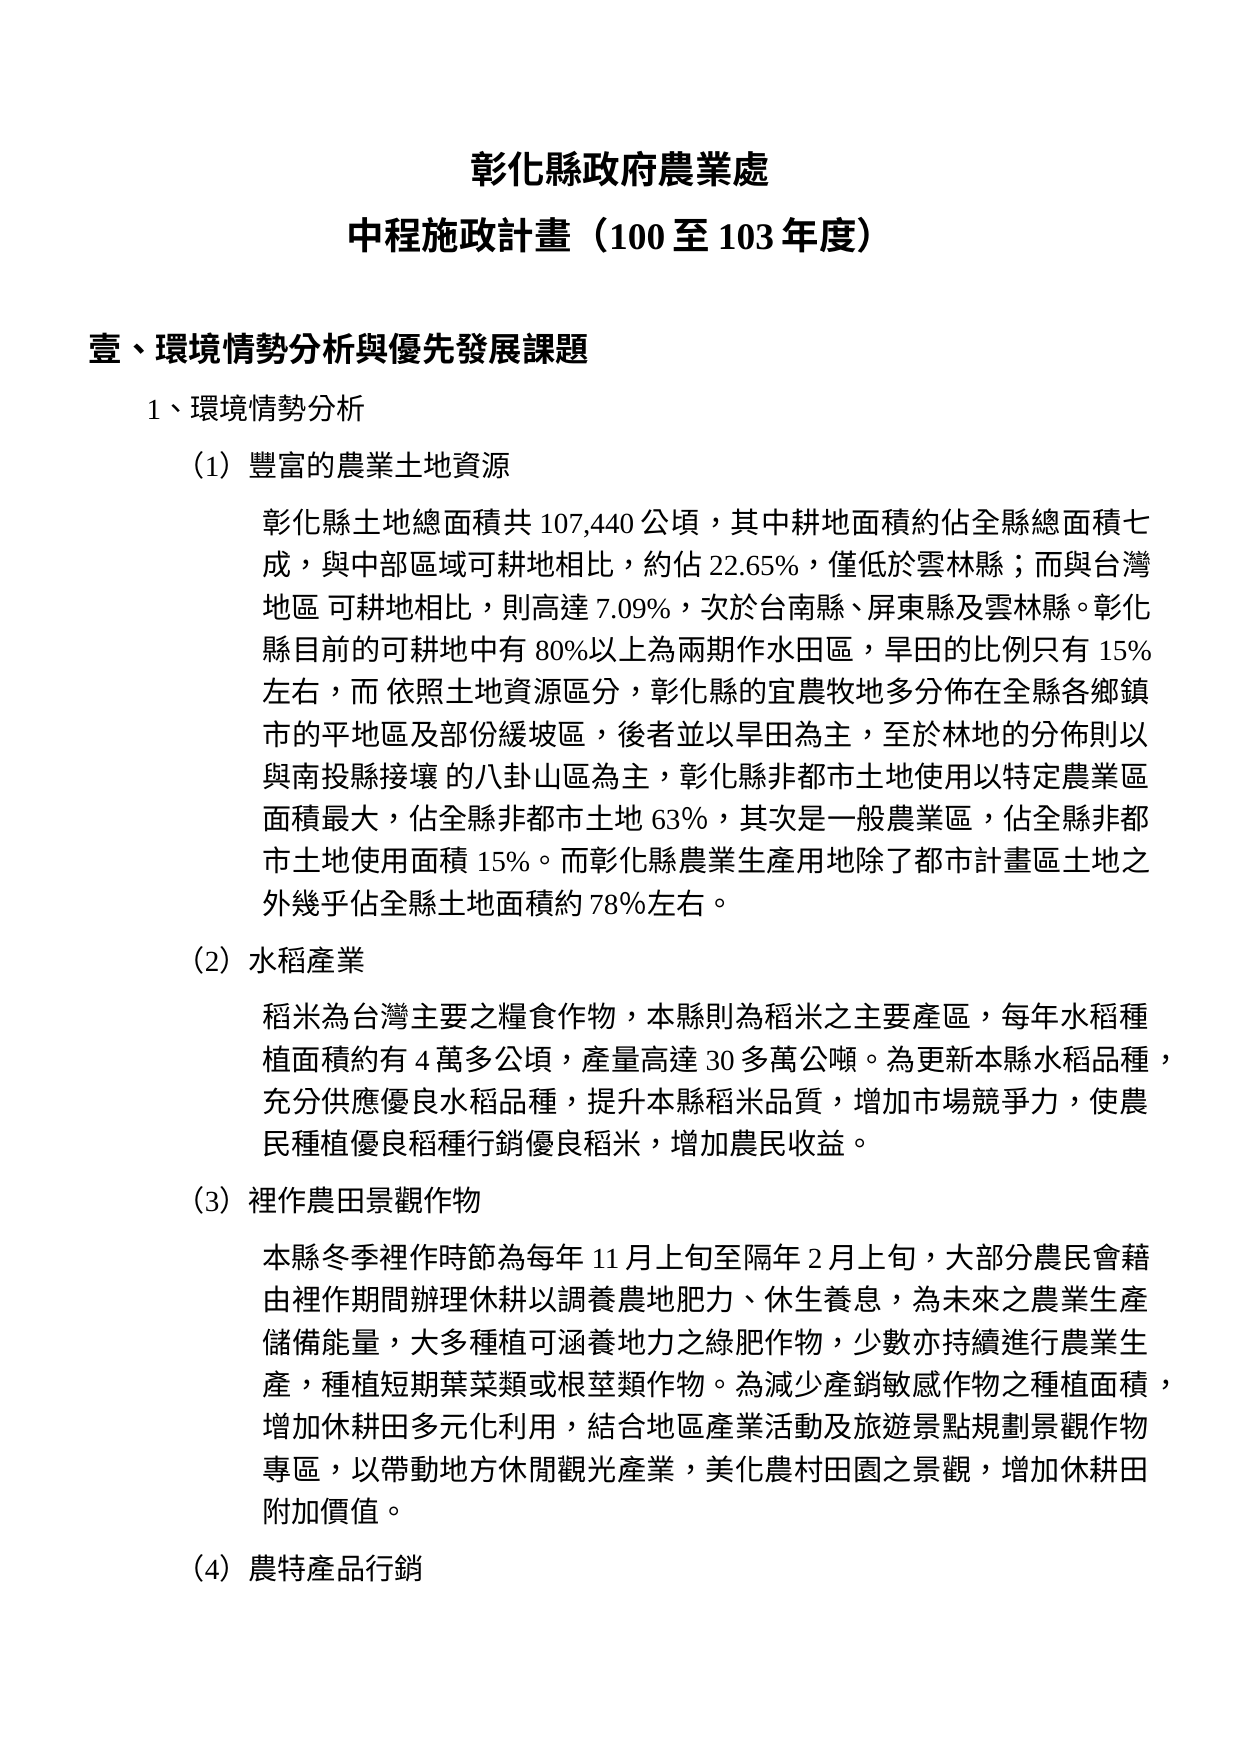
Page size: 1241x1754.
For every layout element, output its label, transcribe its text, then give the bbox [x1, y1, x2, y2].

text 彰化縣政府農業處 [88, 139, 1152, 194]
text 稻米為台灣主要之糧食作物，本縣則為稻米之主要產區，每年水稻種植面積約有4萬多公頃，產量高達30多萬公噸。為更新本縣水稻品種，充分供應優良水稻品種，提升本縣稻米品質，增加市場競爭力，使農民種植優良稻種行銷優良稻米，增加農民收益。 [262, 994, 1152, 1163]
text 壹、環境情勢分析與優先發展課題 [88, 323, 1152, 371]
list 豐富的農業土地資源 [175, 443, 1152, 485]
list 水稻產業 [175, 937, 1152, 979]
list 農特產品行銷 [175, 1545, 1152, 1587]
text 本縣冬季裡作時節為每年11月上旬至隔年2月上旬，大部分農民會藉由裡作期間辦理休耕以調養農地肥力、休生養息，為未來之農業生產儲備能量，大多種植可涵養地力之綠肥作物，少數亦持續進行農業生產，種植短期葉菜類或根莖類作物。為減少產銷敏感作物之種植面積，增加休耕田多元化利用，結合地區產業活動及旅遊景點規劃景觀作物專區，以帶動地方休閒觀光產業，美化農村田園之景觀，增加休耕田附加價值。 [262, 1234, 1152, 1531]
list 環境情勢分析 [146, 386, 1152, 428]
list 裡作農田景觀作物 [175, 1178, 1152, 1220]
text 彰化縣土地總面積共107,440公頃，其中耕地面積約佔全縣總面積七成，與中部區域可耕地相比，約佔22.65%，僅低於雲林縣；而與台灣地區 可耕地相比，則高達7.09%，次於台南縣、屏東縣及雲林縣。彰化縣目前的可耕地中有80%以上為兩期作水田區，旱田的比例只有15%左右，而 依照土地資源區分，彰化縣的宜農牧地多分佈在全縣各鄉鎮市的平地區及部份緩坡區，後者並以旱田為主，至於林地的分佈則以與南投縣接壤 的八卦山區為主，彰化縣非都市土地使用以特定農業區面積最大，佔全縣非都市土地63％，其次是一般農業區，佔全縣非都市土地使用面積 15%。而彰化縣農業生產用地除了都市計畫區土地之外幾乎佔全縣土地面積約78％左右。 [262, 499, 1152, 922]
text 中程施政計畫（100至103年度） [88, 206, 1152, 261]
